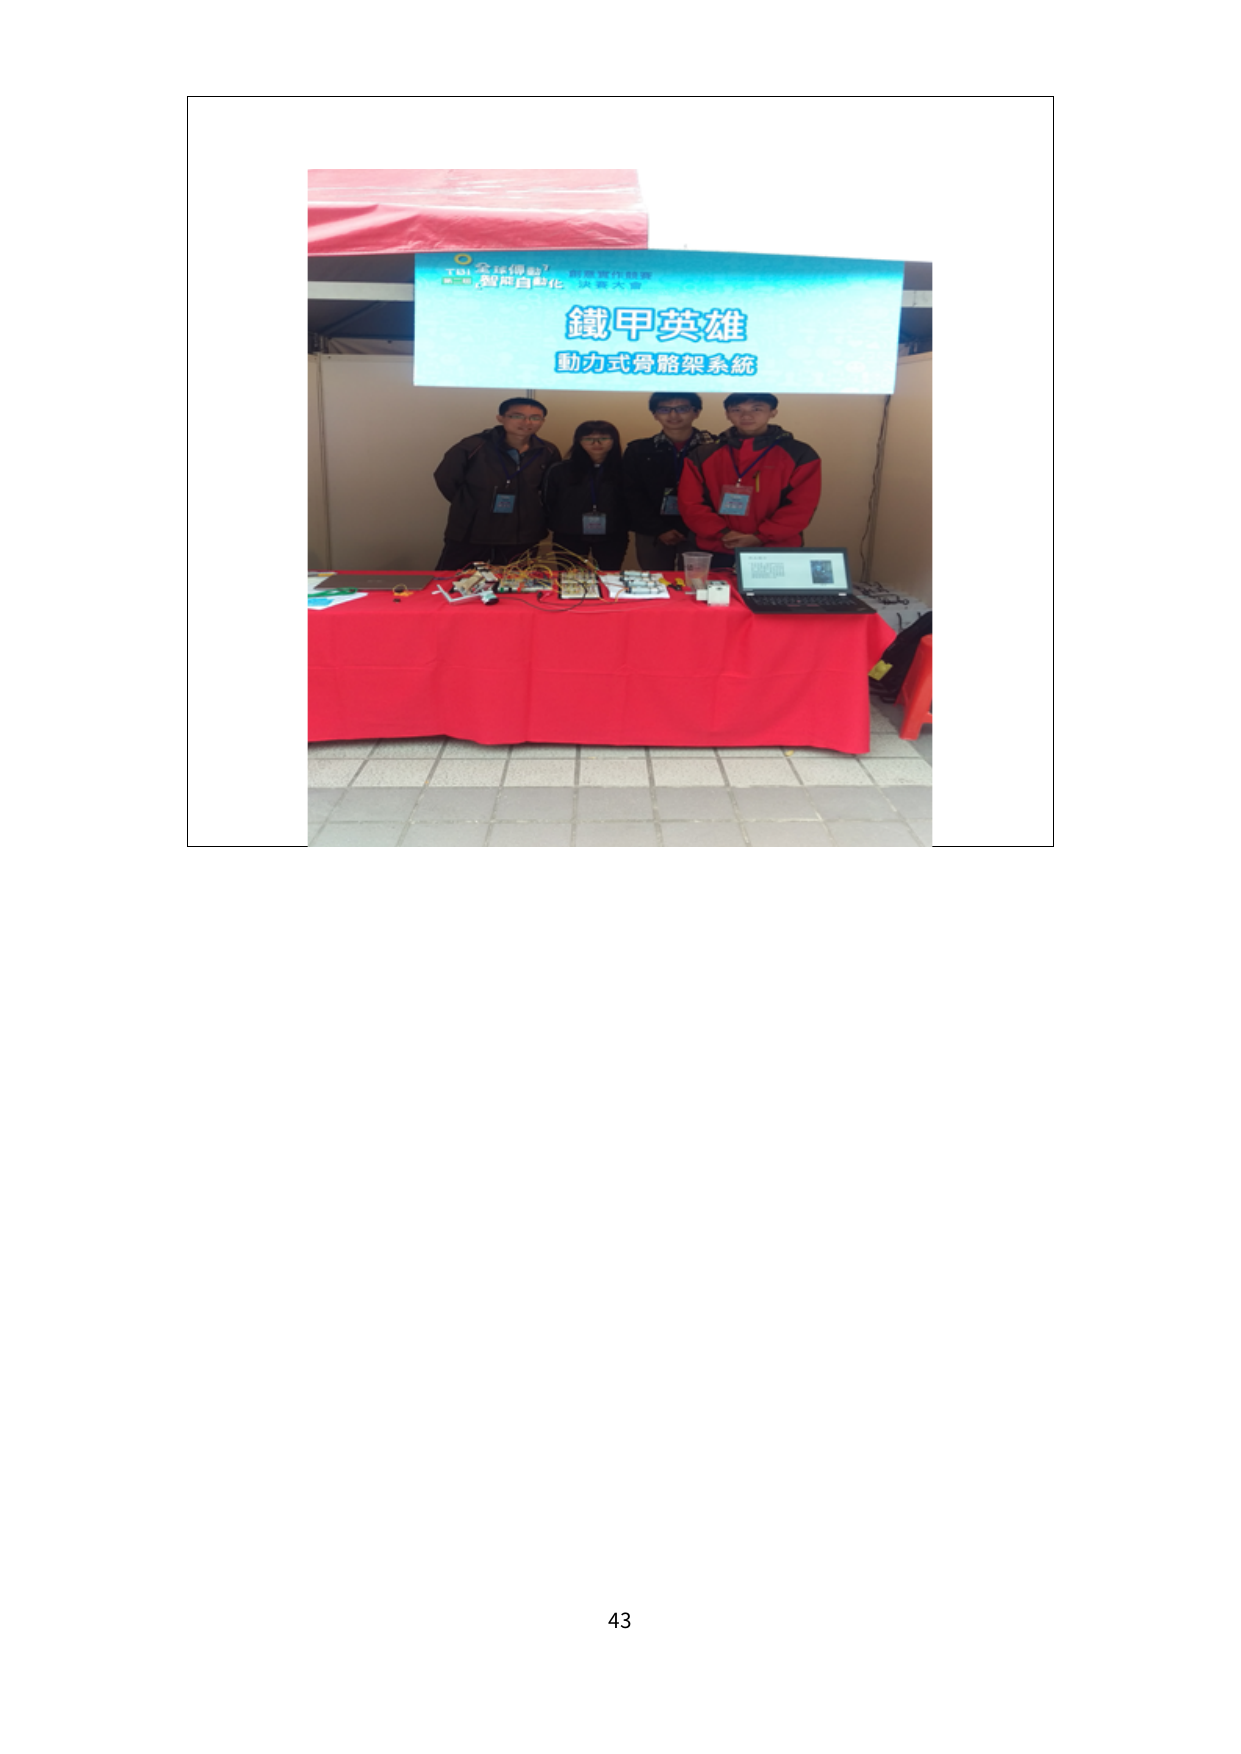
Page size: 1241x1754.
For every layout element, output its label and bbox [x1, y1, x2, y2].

table_cell [188, 97, 1053, 846]
